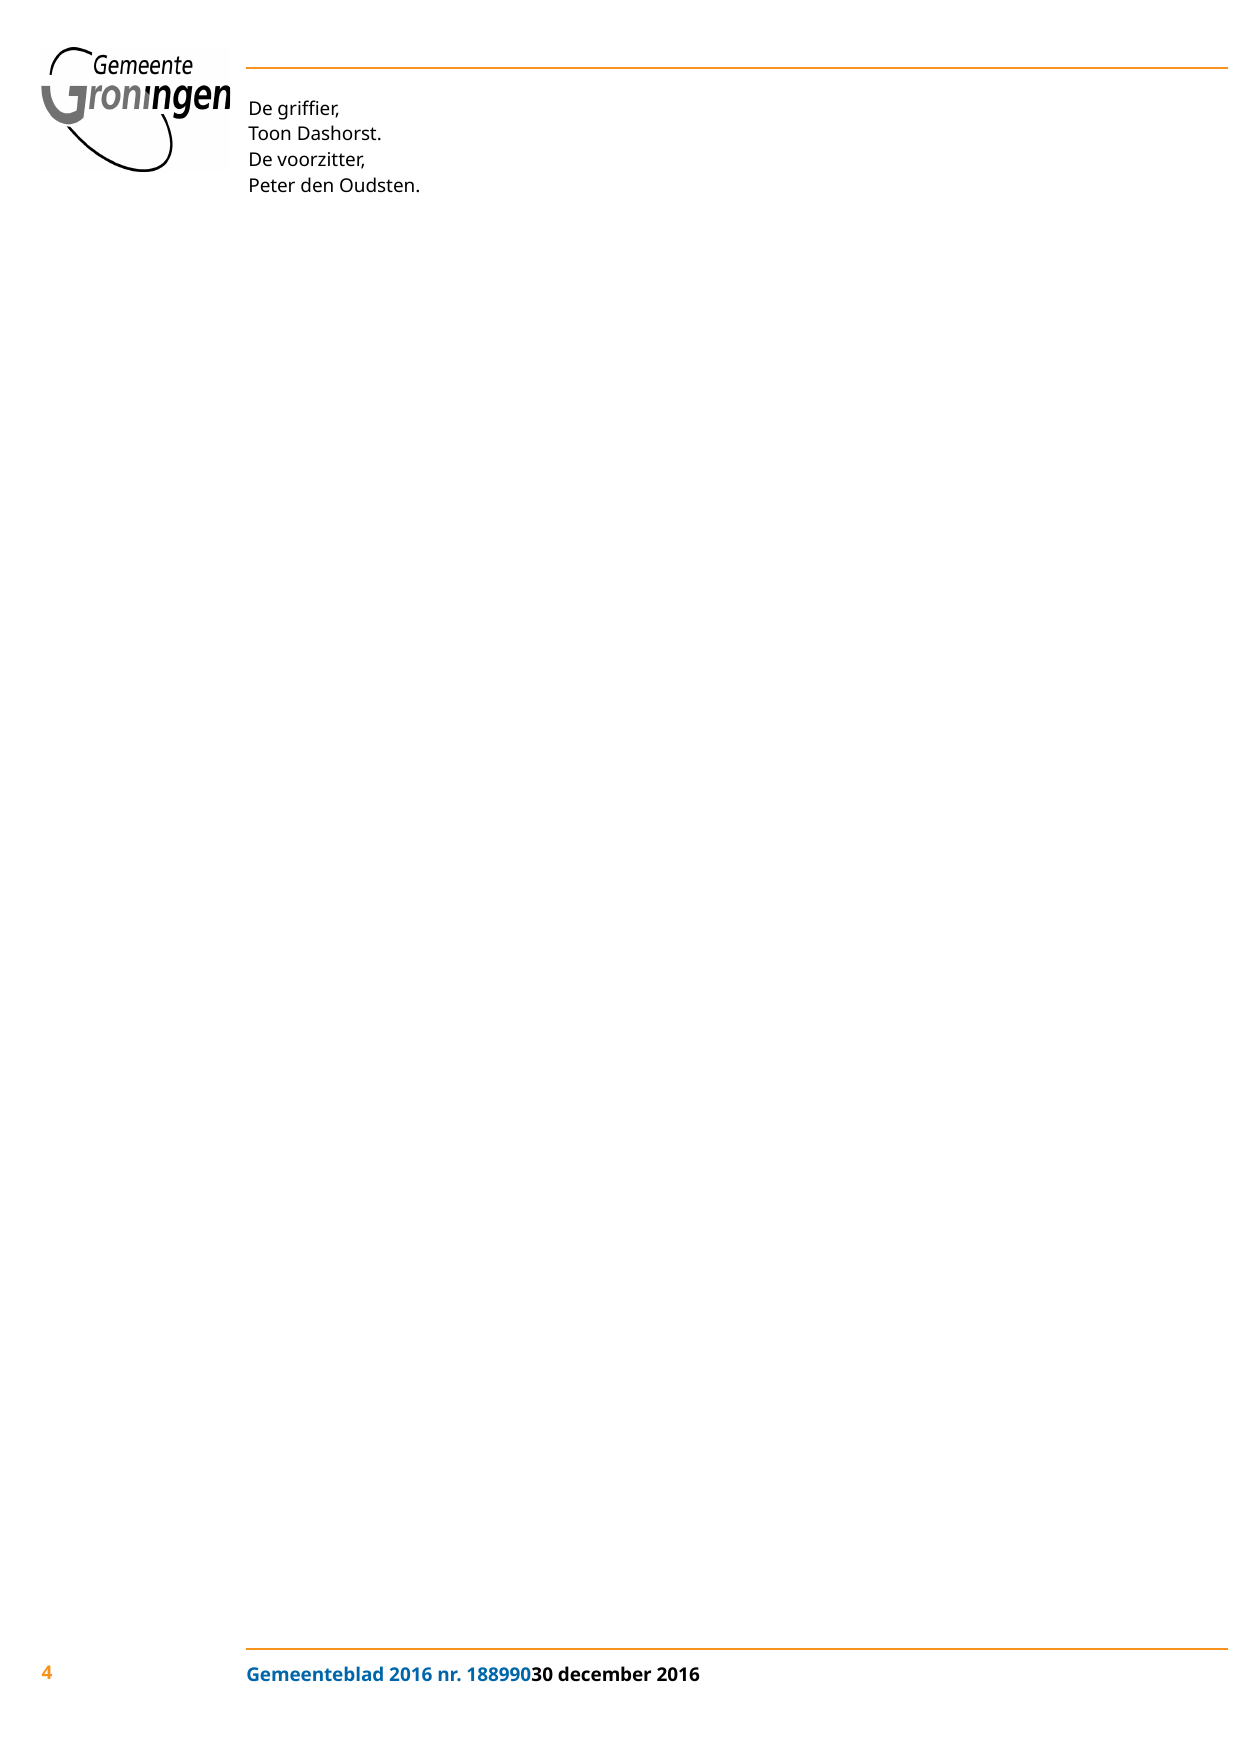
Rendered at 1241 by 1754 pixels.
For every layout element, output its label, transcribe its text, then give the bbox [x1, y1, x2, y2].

text Peter den Oudsten. [248, 172, 1152, 198]
picture [41, 47, 231, 172]
text Toon Dashorst. [248, 121, 1152, 146]
text De griffier, [248, 95, 1152, 121]
text De voorzitter, [248, 146, 1152, 172]
